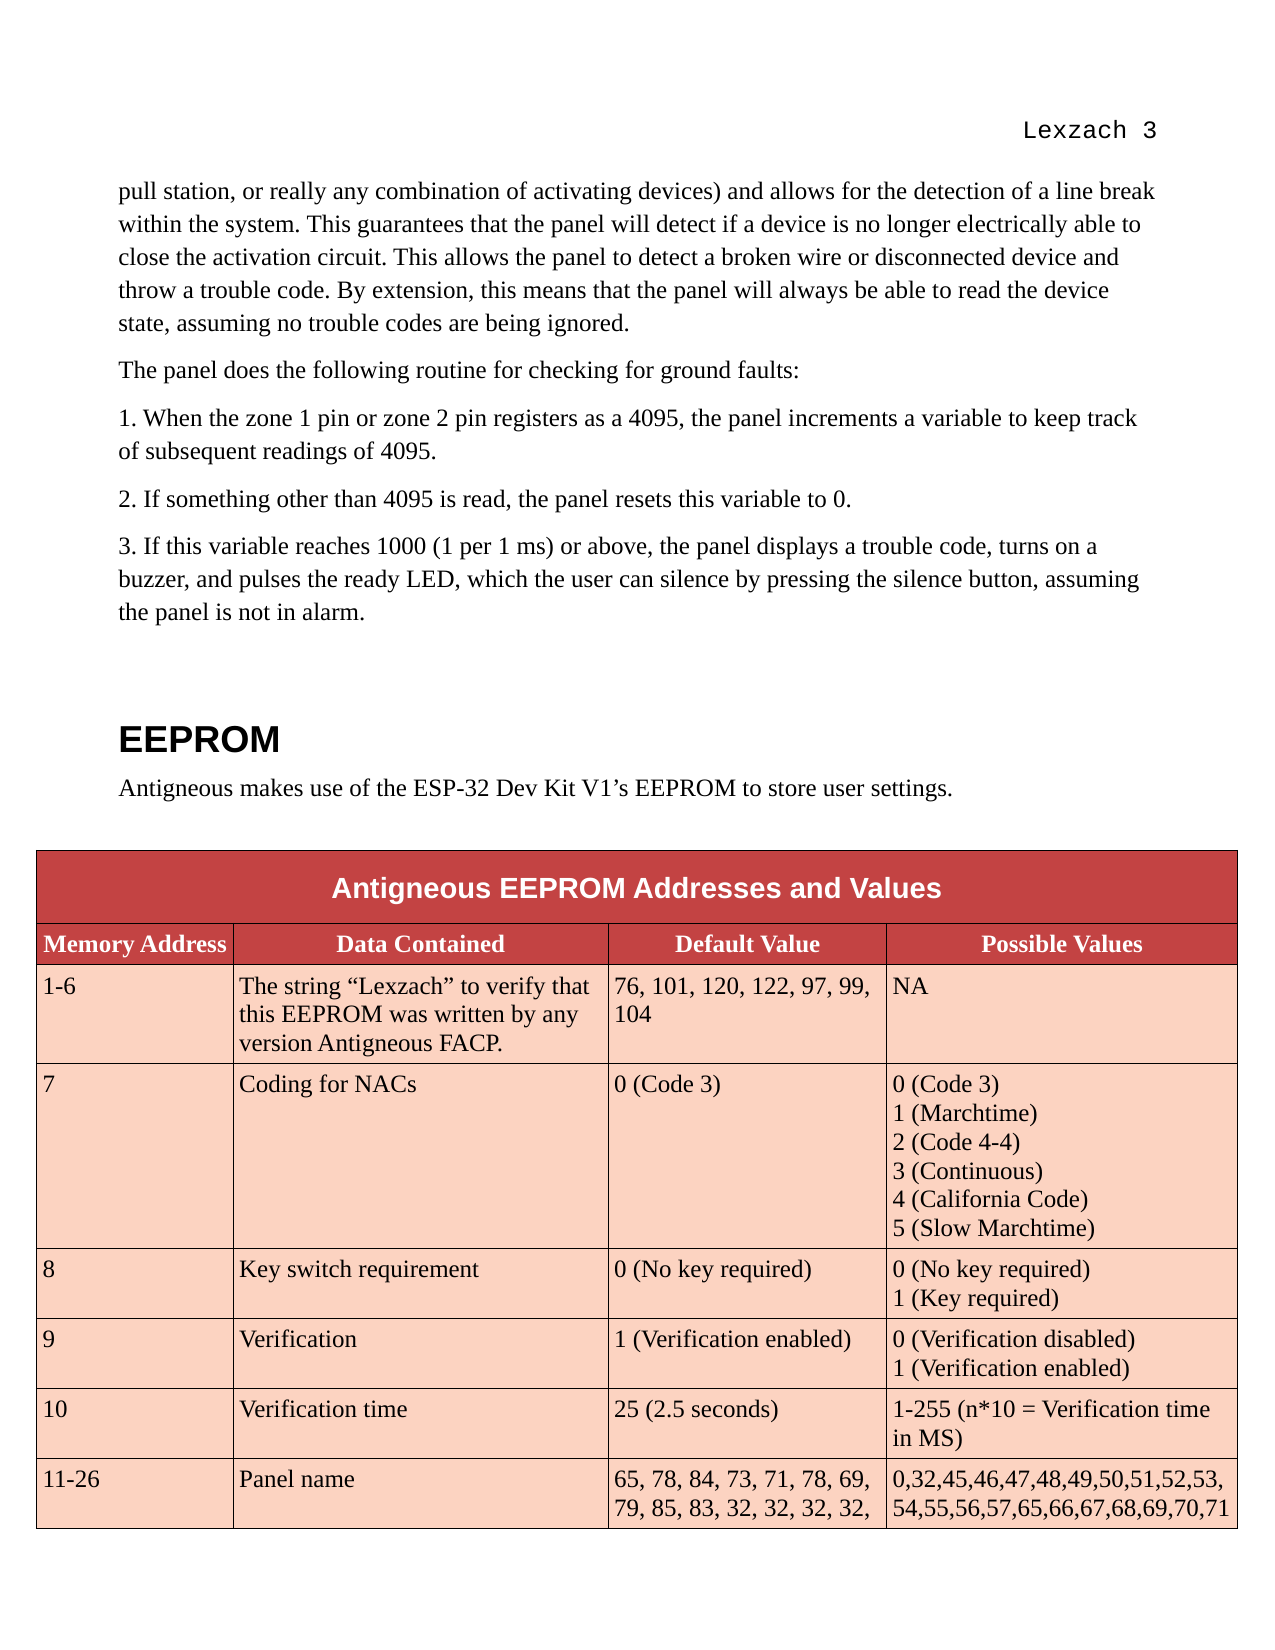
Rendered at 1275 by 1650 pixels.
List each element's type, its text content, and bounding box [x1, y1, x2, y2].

subtitle EEPROM [118, 718, 1157, 761]
text Antigneous makes use of the ESP-32 Dev Kit V1’s EEPROM to store user settings. [118, 773, 1157, 802]
text 1. When the zone 1 pin or zone 2 pin registers as a 4095, the panel increments a variable to keep track of subsequent readings of 4095. [118, 403, 1157, 465]
table_cell Memory Address [37, 924, 233, 964]
table_cell Verification time [234, 1389, 608, 1458]
table_cell 7 [37, 1064, 233, 1248]
table_header Antigneous EEPROM Addresses and Values [37, 851, 1237, 923]
table_cell 1 (Verification enabled) [609, 1319, 886, 1388]
table_cell 0,32,45,46,47,48,49,50,51,52,53,54,55,56,57,65,66,67,68,69,70,71 [887, 1459, 1237, 1528]
table_cell 8 [37, 1249, 233, 1318]
table_cell Possible Values [887, 924, 1237, 964]
table_cell 1-255 (n*10 = Verification time in MS) [887, 1389, 1237, 1458]
table_cell 9 [37, 1319, 233, 1388]
table_cell 10 [37, 1389, 233, 1458]
table_cell Default Value [609, 924, 886, 964]
table_cell 25 (2.5 seconds) [609, 1389, 886, 1458]
text 2. If something other than 4095 is read, the panel resets this variable to 0. [118, 484, 1157, 513]
table_cell 0 (Verification disabled) 1 (Verification enabled) [887, 1319, 1237, 1388]
table_cell Data Contained [234, 924, 608, 964]
table_cell Verification [234, 1319, 608, 1388]
text 3. If this variable reaches 1000 (1 per 1 ms) or above, the panel displays a trouble code, turns on a buzzer, and pulses the ready LED, which the user can silence by pressing the silence button, assuming the panel is not in alarm. [118, 531, 1157, 626]
table_cell 76, 101, 120, 122, 97, 99, 104 [609, 965, 886, 1063]
text The panel does the following routine for checking for ground faults: [118, 356, 1157, 384]
table_cell 1-6 [37, 965, 233, 1063]
table_cell 0 (No key required) [609, 1249, 886, 1318]
table_cell 0 (Code 3) 1 (Marchtime) 2 (Code 4-4) 3 (Continuous) 4 (California Code) 5 (Slow Marchtime) [887, 1064, 1237, 1248]
table_cell 0 (No key required) 1 (Key required) [887, 1249, 1237, 1318]
table_cell 0 (Code 3) [609, 1064, 886, 1248]
table_cell 11-26 [37, 1459, 233, 1528]
table_cell NA [887, 965, 1237, 1063]
table_cell Panel name [234, 1459, 608, 1528]
table_cell 65, 78, 84, 73, 71, 78, 69, 79, 85, 83, 32, 32, 32, 32, [609, 1459, 886, 1528]
text pull station, or really any combination of activating devices) and allows for the detection of a line break within the system. This guarantees that the panel will detect if a device is no longer electrically able to close the activation circuit. This allows the panel to detect a broken wire or disconnected device and throw a trouble code. By extension, this means that the panel will always be able to read the device state, assuming no trouble codes are being ignored. [118, 176, 1157, 337]
table_cell The string “Lexzach” to verify that this EEPROM was written by any version Antigneous FACP. [234, 965, 608, 1063]
table_cell Coding for NACs [234, 1064, 608, 1248]
table_cell Key switch requirement [234, 1249, 608, 1318]
